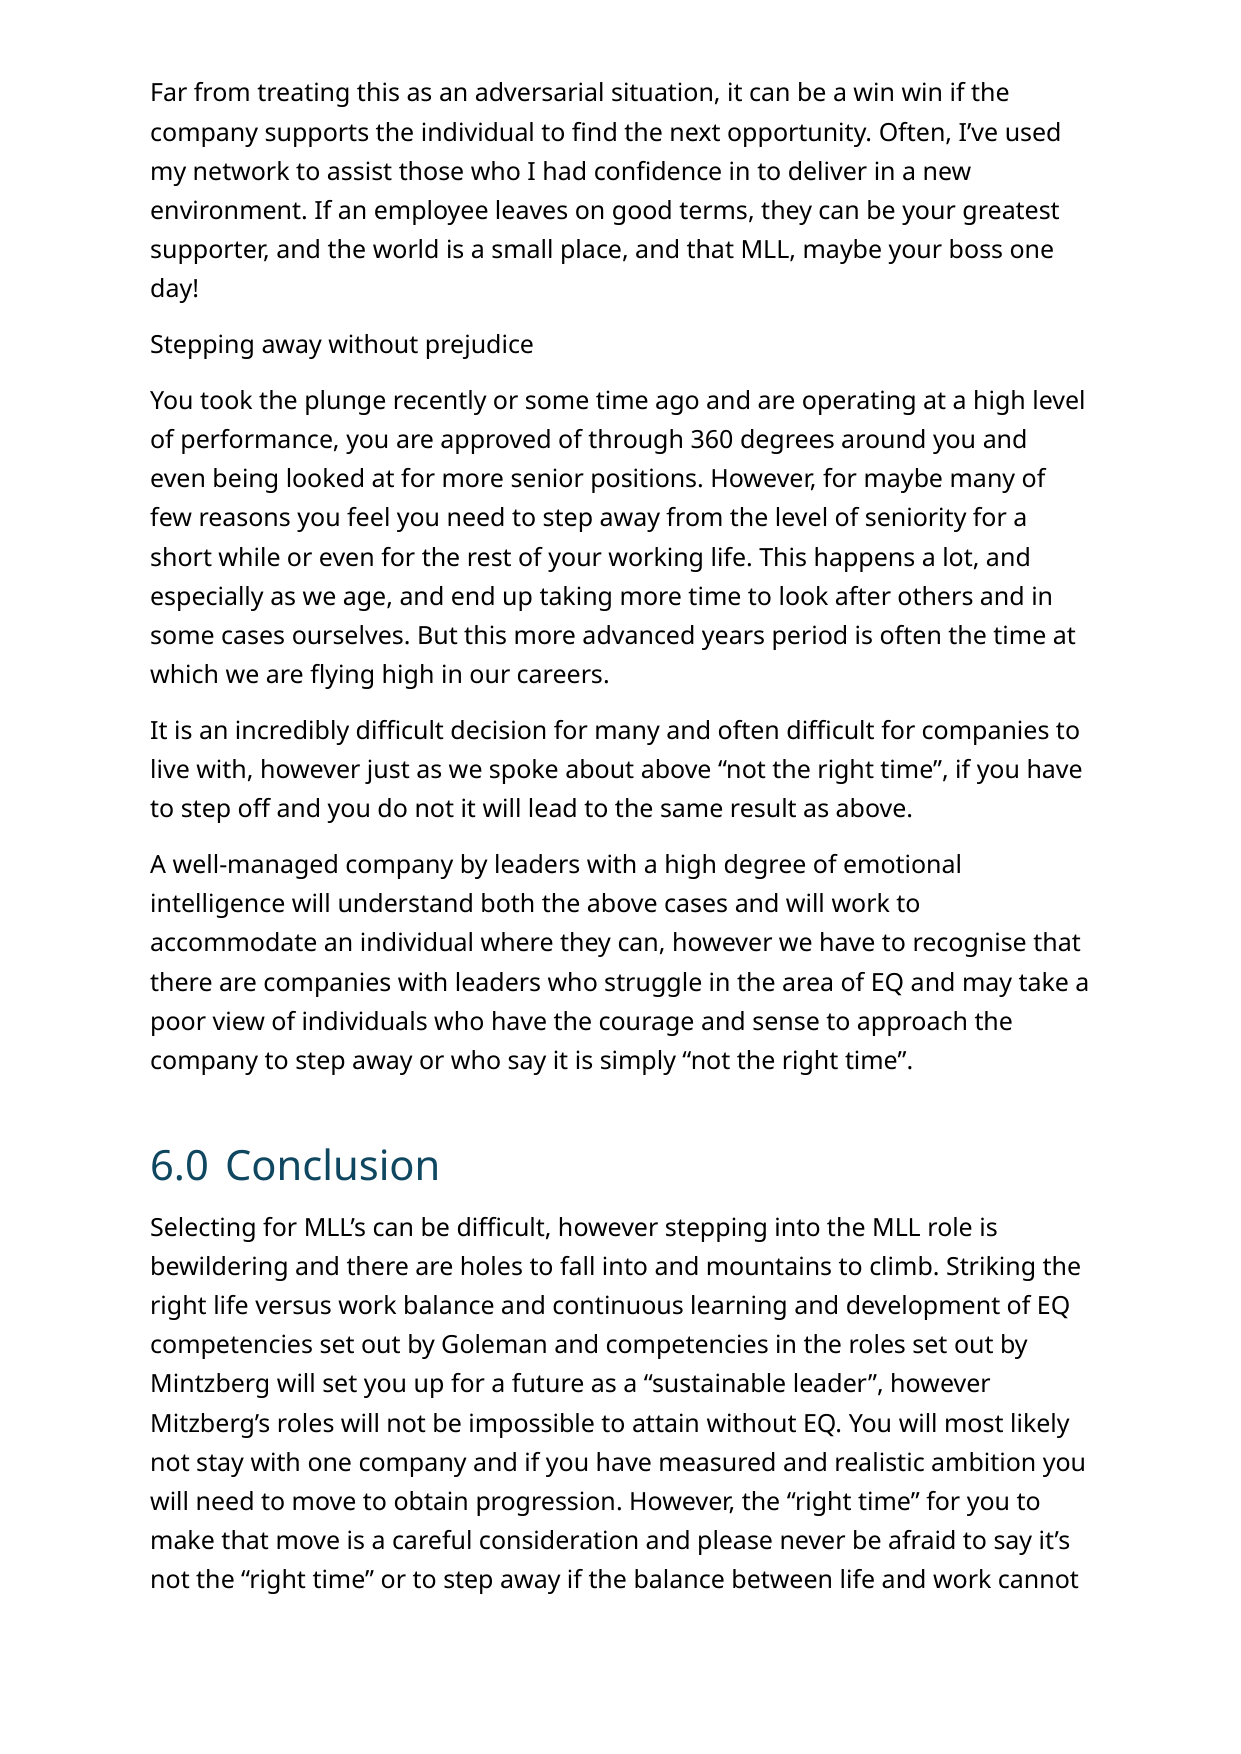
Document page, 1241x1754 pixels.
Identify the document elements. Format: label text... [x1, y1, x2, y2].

subtitle 6.0 Conclusion [150, 1136, 1090, 1193]
text Stepping away without prejudice [150, 327, 1090, 361]
text Selecting for MLL’s can be difficult, however stepping into the MLL role is bewildering and there are holes to fall into and mountains to climb. Striking the right life versus work balance and continuous learning and development of EQ competencies set out by Goleman and competencies in the roles set out by Mintzberg will set you up for a future as a “sustainable leader”, however Mitzberg’s roles will not be impossible to attain without EQ. You will most likely not stay with one company and if you have measured and realistic ambition you will need to move to obtain progression. However, the “right time” for you to make that move is a careful consideration and please never be afraid to say it’s not the “right time” or to step away if the balance between life and work cannot [150, 1209, 1090, 1596]
text A well-managed company by leaders with a high degree of emotional intelligence will understand both the above cases and will work to accommodate an individual where they can, however we have to recognise that there are companies with leaders who struggle in the area of EQ and may take a poor view of individuals who have the courage and sense to approach the company to step away or who say it is simply “not the right time”. [150, 847, 1090, 1077]
text It is an incredibly difficult decision for many and often difficult for companies to live with, however just as we spoke about above “not the right time”, if you have to step off and you do not it will lead to the same result as above. [150, 712, 1090, 825]
text Far from treating this as an adversarial situation, it can be a win win if the company supports the individual to find the next opportunity. Often, I’ve used my network to assist those who I had confidence in to deliver in a new environment. If an employee leaves on good terms, they can be your greatest supporter, and the world is a small place, and that MLL, maybe your boss one day! [150, 75, 1090, 305]
text You took the plunge recently or some time ago and are operating at a high level of performance, you are approved of through 360 degrees around you and even being looked at for more senior positions. However, for maybe many of few reasons you feel you need to step away from the level of seniority for a short while or even for the rest of your working life. This happens a lot, and especially as we age, and end up taking more time to look after others and in some cases ourselves. But this more advanced years period is often the time at which we are flying high in our careers. [150, 382, 1090, 691]
